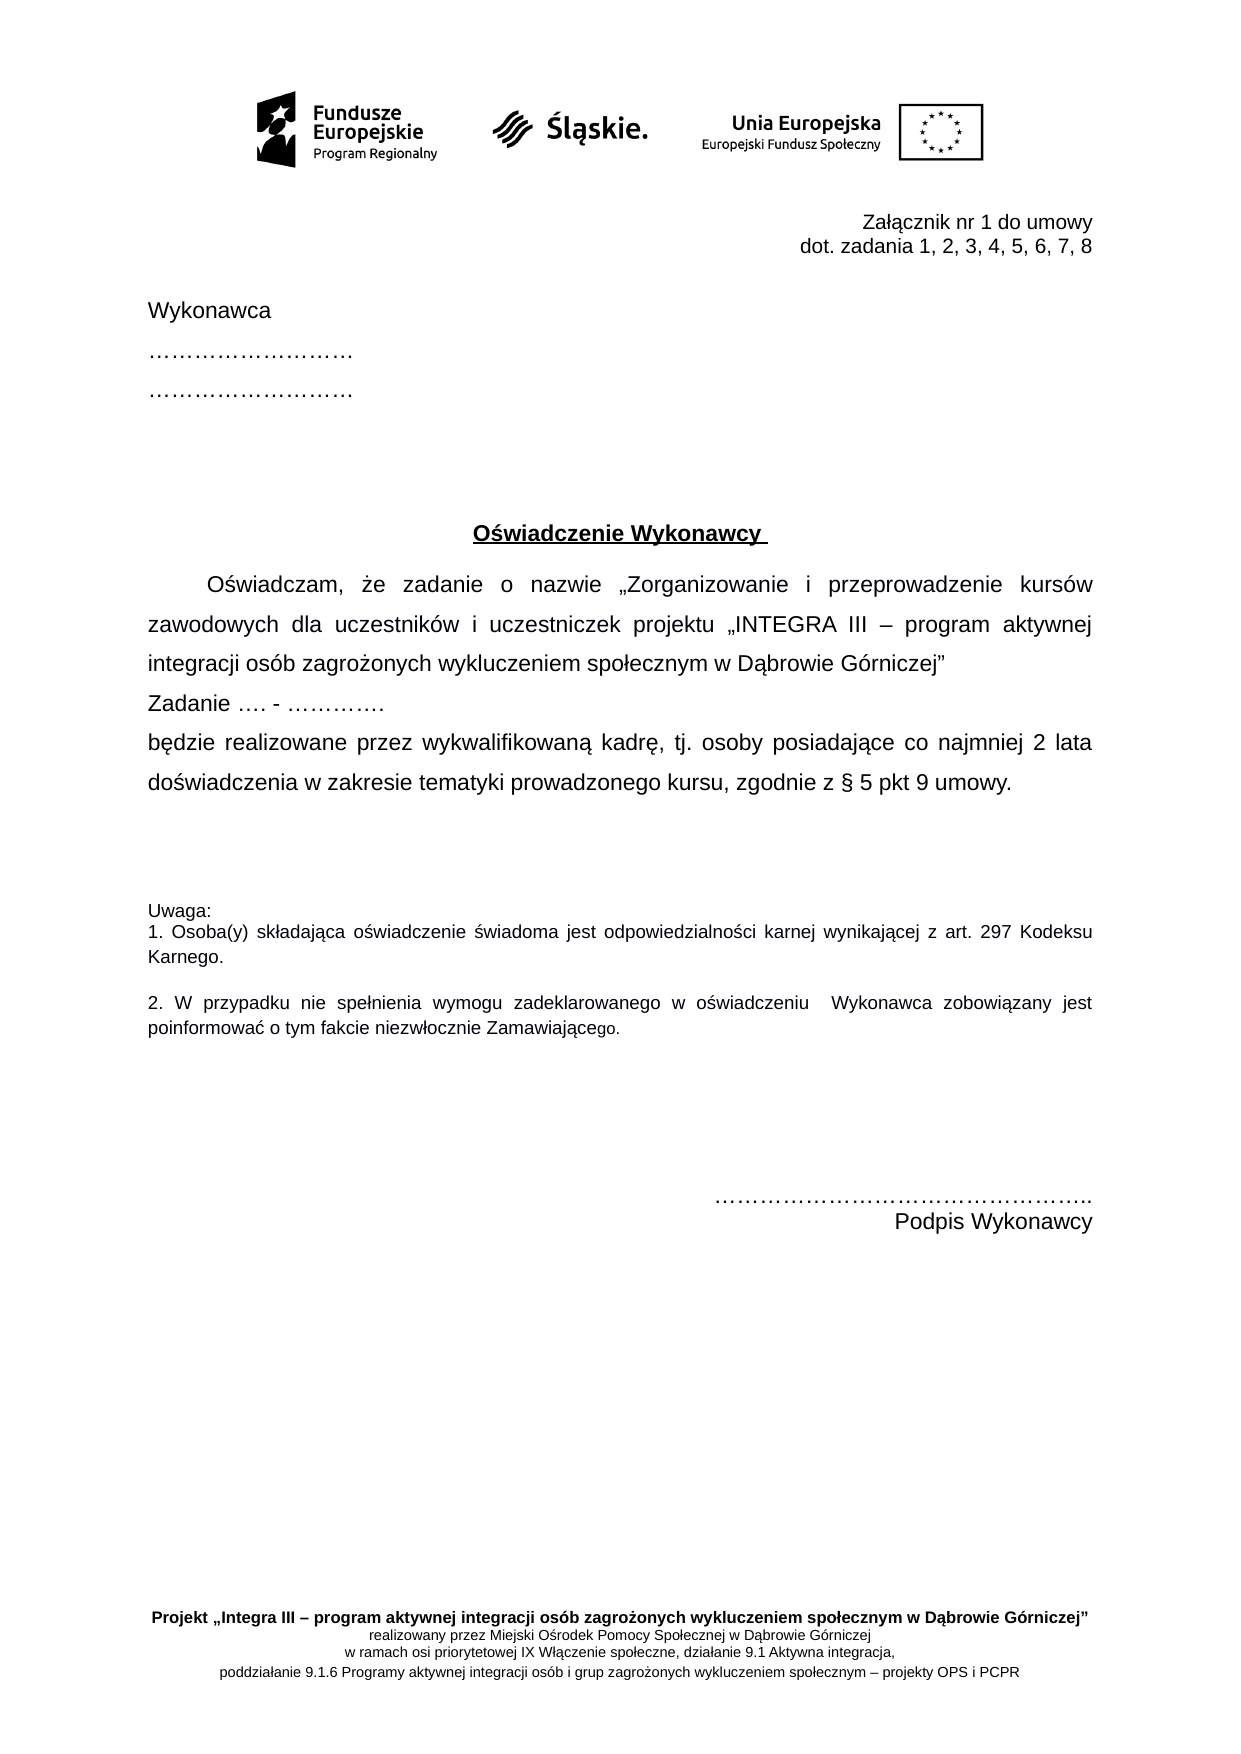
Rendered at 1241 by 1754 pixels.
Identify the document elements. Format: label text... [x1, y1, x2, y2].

text ……………………… [148, 337, 1093, 363]
text ………………………………………….. [148, 1182, 1093, 1208]
text Uwaga: [148, 900, 1093, 921]
text Podpis Wykonawcy [148, 1208, 1093, 1235]
list 2. W przypadku nie spełnienia wymogu zadeklarowanego w oświadczeniu Wykonawca zobowiązany jest poinformować o tym fakcie niezwłocznie Zamawiającego. [148, 992, 1093, 1038]
text ……………………… [148, 376, 1093, 402]
text Oświadczam, że zadanie o nazwie „Zorganizowanie i przeprowadzenie kursów zawodowych dla uczestników i uczestniczek projektu „INTEGRA III – program aktywnej integracji osób zagrożonych wykluczeniem społecznym w Dąbrowie Górniczej” [148, 571, 1093, 677]
text dot. zadania 1, 2, 3, 4, 5, 6, 7, 8 [148, 234, 1093, 258]
text Załącznik nr 1 do umowy [148, 210, 1093, 234]
text Oświadczenie Wykonawcy [148, 519, 1093, 546]
text Zadanie …. - …………. [148, 690, 1093, 716]
list 1. Osoba(y) składająca oświadczenie świadoma jest odpowiedzialności karnej wynikającej z art. 297 Kodeksu Karnego. [148, 921, 1093, 968]
text Wykonawca [148, 297, 1093, 323]
text będzie realizowane przez wykwalifikowaną kadrę, tj. osoby posiadające co najmniej 2 lata doświadczenia w zakresie tematyki prowadzonego kursu, zgodnie z § 5 pkt 9 umowy. [148, 729, 1093, 795]
